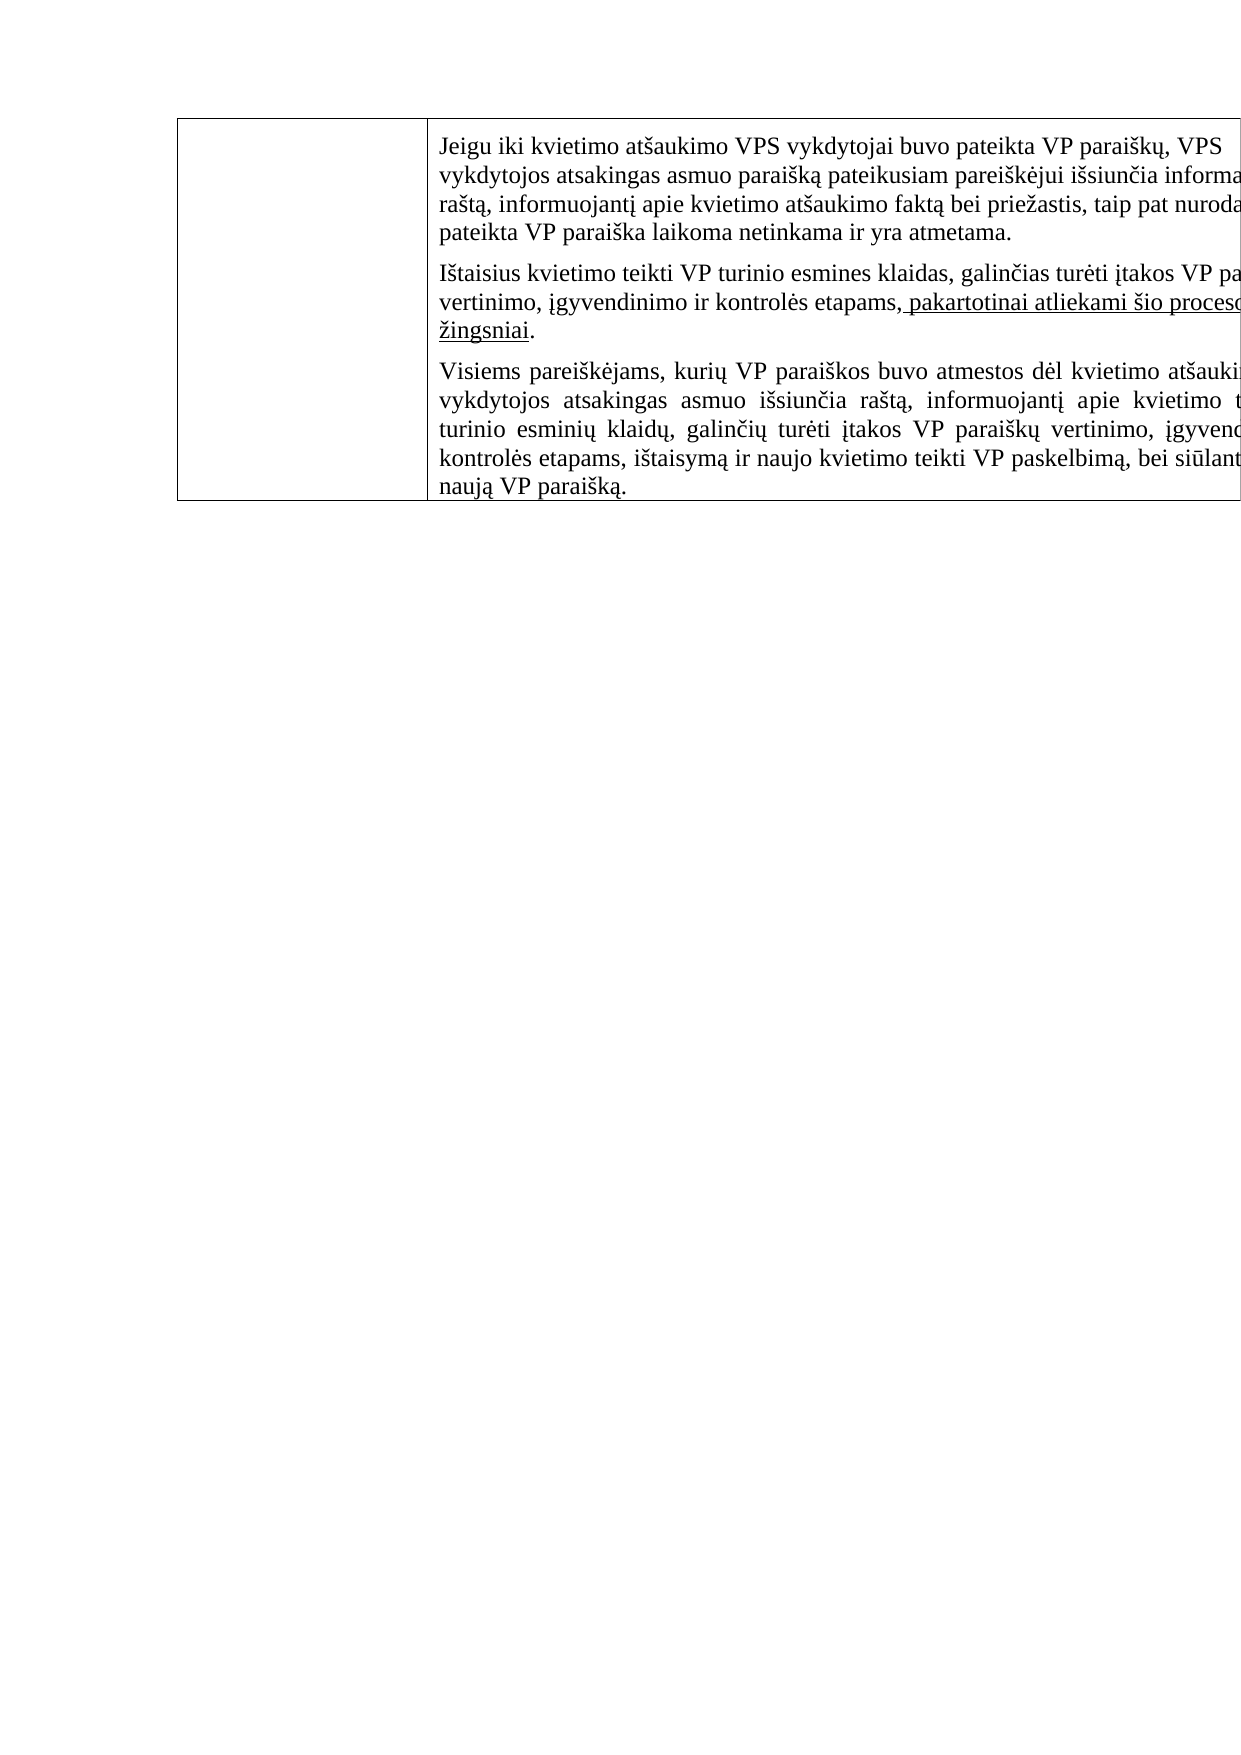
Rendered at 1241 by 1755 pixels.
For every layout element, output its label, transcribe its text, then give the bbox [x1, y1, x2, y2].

table_cell [178, 119, 427, 500]
table_cell Kvietimo teikti VP atšaukimas skelbiamas visuose informavimo šaltiniuose, kuriuose jis buvo paskelbtas. Jeigu iki kvietimo atšaukimo VPS vykdytojai buvo pateikta VP paraiškų, VPS vykdytojos atsakingas asmuo paraišką pateikusiam pareiškėjui išsiunčia informacinį raštą, informuojantį apie kvietimo atšaukimo faktą bei priežastis, taip pat nurodant, kad pateikta VP paraiška laikoma netinkama ir yra atmetama. Ištaisius kvietimo teikti VP turinio esmines klaidas, galinčias turėti įtakos VP paraiškų vertinimo, įgyvendinimo ir kontrolės etapams, pakartotinai atliekami šio proceso 2–4 žingsniai. Visiems pareiškėjams, kurių VP paraiškos buvo atmestos dėl kvietimo atšaukimo, VPS vykdytojos atsakingas asmuo išsiunčia raštą, informuojantį apie kvietimo teikti VP turinio esminių klaidų, galinčių turėti įtakos VP paraiškų vertinimo, įgyvendinimo ir kontrolės etapams, ištaisymą ir naujo kvietimo teikti VP paskelbimą, bei siūlantį pateikti naują VP paraišką. [428, 119, 1240, 500]
